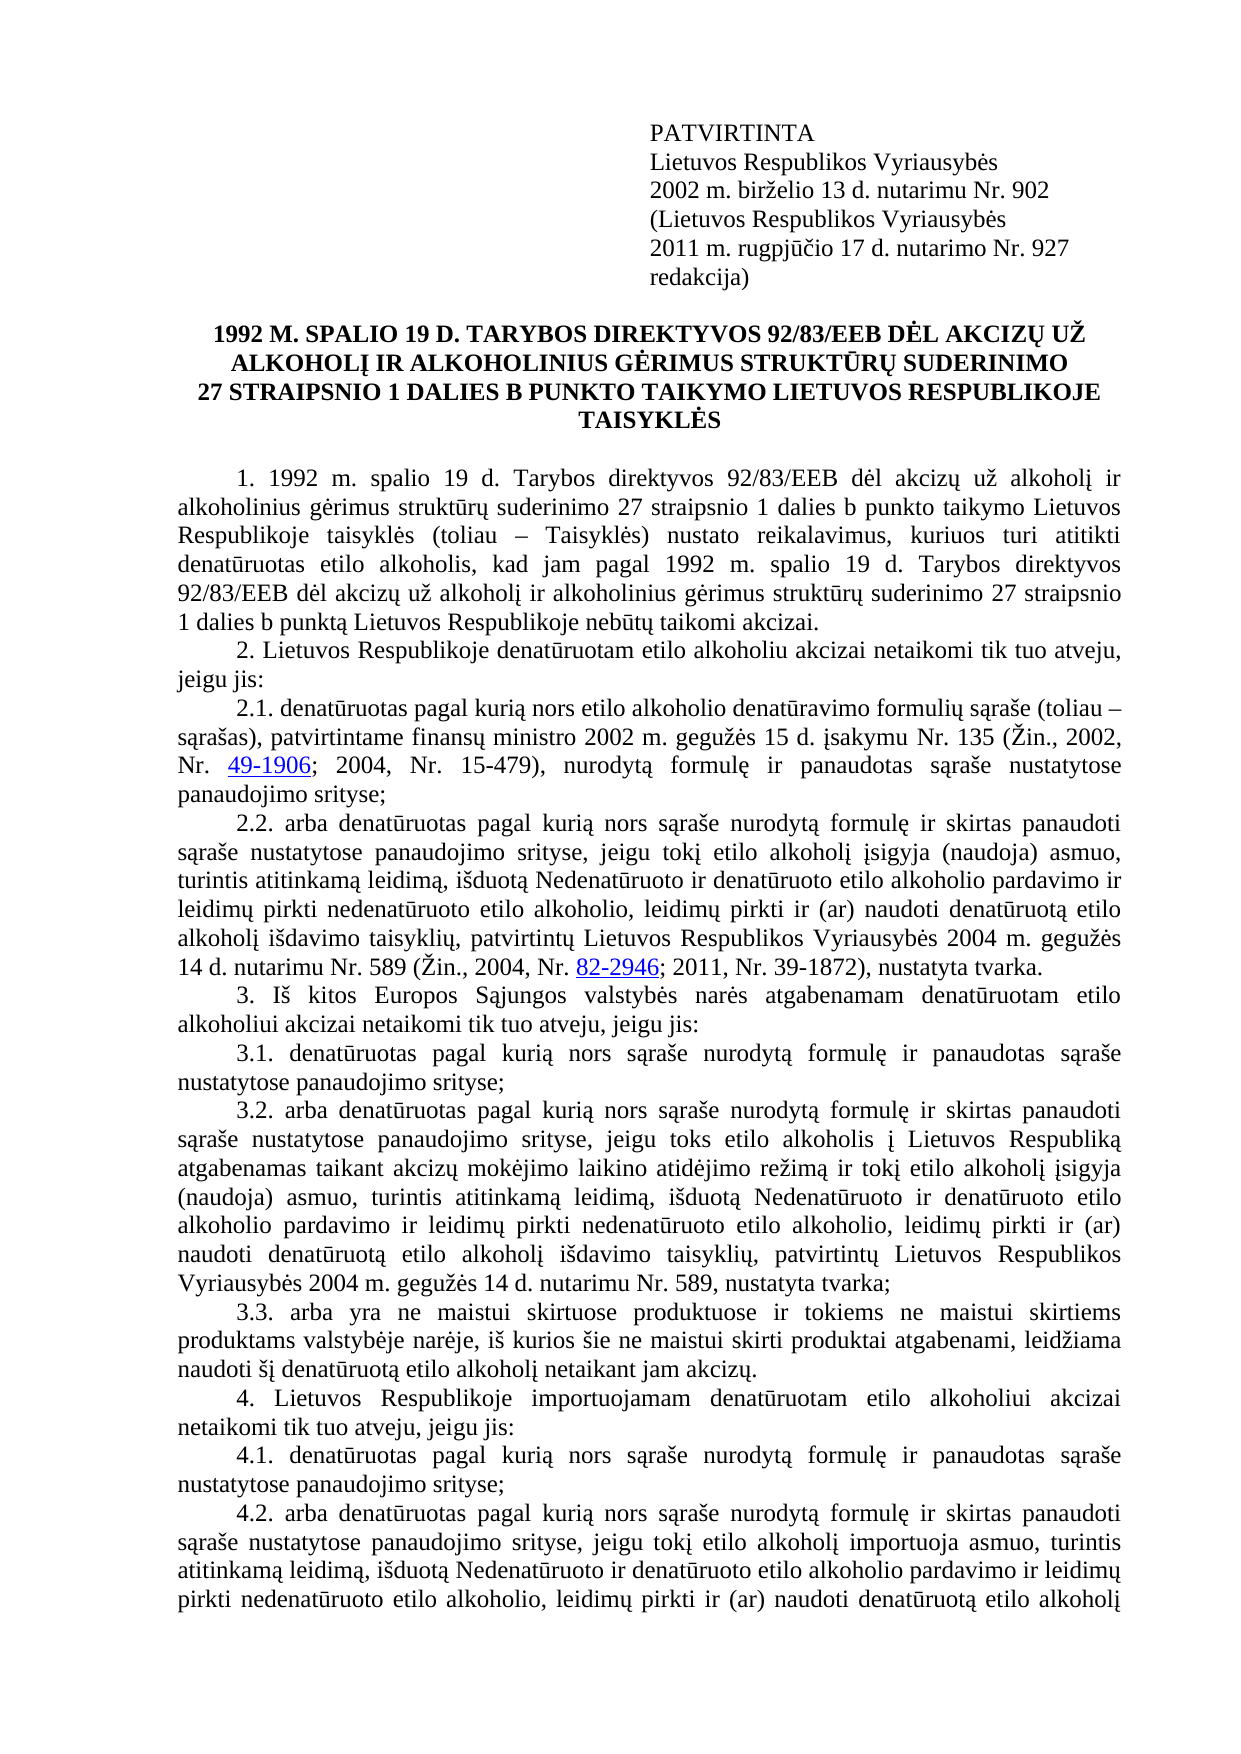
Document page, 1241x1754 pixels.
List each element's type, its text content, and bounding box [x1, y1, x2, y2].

text 4. Lietuvos Respublikoje importuojamam denatūruotam etilo alkoholiui akcizai netaikomi tik tuo atveju, jeigu jis: [177, 1383, 1122, 1441]
text 3. Iš kitos Europos Sąjungos valstybės narės atgabenamam denatūruotam etilo alkoholiui akcizai netaikomi tik tuo atveju, jeigu jis: [177, 981, 1122, 1038]
text 3.1. denatūruotas pagal kurią nors sąraše nurodytą formulę ir panaudotas sąraše nustatytose panaudojimo srityse; [177, 1038, 1122, 1096]
text 3.2. arba denatūruotas pagal kurią nors sąraše nurodytą formulę ir skirtas panaudoti sąraše nustatytose panaudojimo srityse, jeigu toks etilo alkoholis į Lietuvos Respubliką atgabenamas taikant akcizų mokėjimo laikino atidėjimo režimą ir tokį etilo alkoholį įsigyja (naudoja) asmuo, turintis atitinkamą leidimą, išduotą Nedenatūruoto ir denatūruoto etilo alkoholio pardavimo ir leidimų pirkti nedenatūruoto etilo alkoholio, leidimų pirkti ir (ar) naudoti denatūruotą etilo alkoholį išdavimo taisyklių, patvirtintų Lietuvos Respublikos Vyriausybės 2004 m. gegužės 14 d. nutarimu Nr. 589, nustatyta tvarka; [177, 1096, 1122, 1297]
text Patvirtinta [649, 118, 1122, 147]
text (Lietuvos Respublikos Vyriausybės [649, 204, 1122, 233]
text Lietuvos Respublikos Vyriausybės [649, 147, 1122, 176]
text 4.2. arba denatūruotas pagal kurią nors sąraše nurodytą formulę ir skirtas panaudoti sąraše nustatytose panaudojimo srityse, jeigu tokį etilo alkoholį importuoja asmuo, turintis atitinkamą leidimą, išduotą Nedenatūruoto ir denatūruoto etilo alkoholio pardavimo ir leidimų pirkti nedenatūruoto etilo alkoholio, leidimų pirkti ir (ar) naudoti denatūruotą etilo alkoholį [177, 1498, 1122, 1613]
text 2.1. denatūruotas pagal kurią nors etilo alkoholio denatūravimo formulių sąraše (toliau – sąrašas), patvirtintame finansų ministro 2002 m. gegužės 15 d. įsakymu Nr. 135 (Žin., 2002, Nr. 49-1906; 2004, Nr. 15-479), nurodytą formulę ir panaudotas sąraše nustatytose panaudojimo srityse; [177, 693, 1122, 808]
text 2.2. arba denatūruotas pagal kurią nors sąraše nurodytą formulę ir skirtas panaudoti sąraše nustatytose panaudojimo srityse, jeigu tokį etilo alkoholį įsigyja (naudoja) asmuo, turintis atitinkamą leidimą, išduotą Nedenatūruoto ir denatūruoto etilo alkoholio pardavimo ir leidimų pirkti nedenatūruoto etilo alkoholio, leidimų pirkti ir (ar) naudoti denatūruotą etilo alkoholį išdavimo taisyklių, patvirtintų Lietuvos Respublikos Vyriausybės 2004 m. gegužės 14 d. nutarimu Nr. 589 (Žin., 2004, Nr. 82-2946; 2011, Nr. 39-1872), nustatyta tvarka. [177, 808, 1122, 981]
text 2. Lietuvos Respublikoje denatūruotam etilo alkoholiu akcizai netaikomi tik tuo atveju, jeigu jis: [177, 636, 1122, 693]
text 2011 m. rugpjūčio 17 d. nutarimo Nr. 927 [649, 233, 1122, 262]
text 2002 m. birželio 13 d. nutarimu Nr. 902 [649, 176, 1122, 204]
text 4.1. denatūruotas pagal kurią nors sąraše nurodytą formulę ir panaudotas sąraše nustatytose panaudojimo srityse; [177, 1441, 1122, 1498]
text 1992 M. SPALIO 19 D. TARYBOS DIREKTYVOS 92/83/EEB DĖL AKCIZŲ UŽ ALKOHOLĮ IR ALKOHOLINIUS GĖRIMUS STRUKTŪRŲ SUDERINIMO 27 STRAIPSNIO 1 DALIES B PUNKTO TAIKYMO LIETUVOS RESPUBLIKOJE [177, 319, 1122, 406]
text 1. 1992 m. spalio 19 d. Tarybos direktyvos 92/83/EEB dėl akcizų už alkoholį ir alkoholinius gėrimus struktūrų suderinimo 27 straipsnio 1 dalies b punkto taikymo Lietuvos Respublikoje taisyklės (toliau – Taisyklės) nustato reikalavimus, kuriuos turi atitikti denatūruotas etilo alkoholis, kad jam pagal 1992 m. spalio 19 d. Tarybos direktyvos 92/83/EEB dėl akcizų už alkoholį ir alkoholinius gėrimus struktūrų suderinimo 27 straipsnio 1 dalies b punktą Lietuvos Respublikoje nebūtų taikomi akcizai. [177, 463, 1122, 636]
text 3.3. arba yra ne maistui skirtuose produktuose ir tokiems ne maistui skirtiems produktams valstybėje narėje, iš kurios šie ne maistui skirti produktai atgabenami, leidžiama naudoti šį denatūruotą etilo alkoholį netaikant jam akcizų. [177, 1297, 1122, 1383]
text TAISYKLĖS [177, 406, 1122, 434]
text redakcija) [649, 262, 1122, 291]
